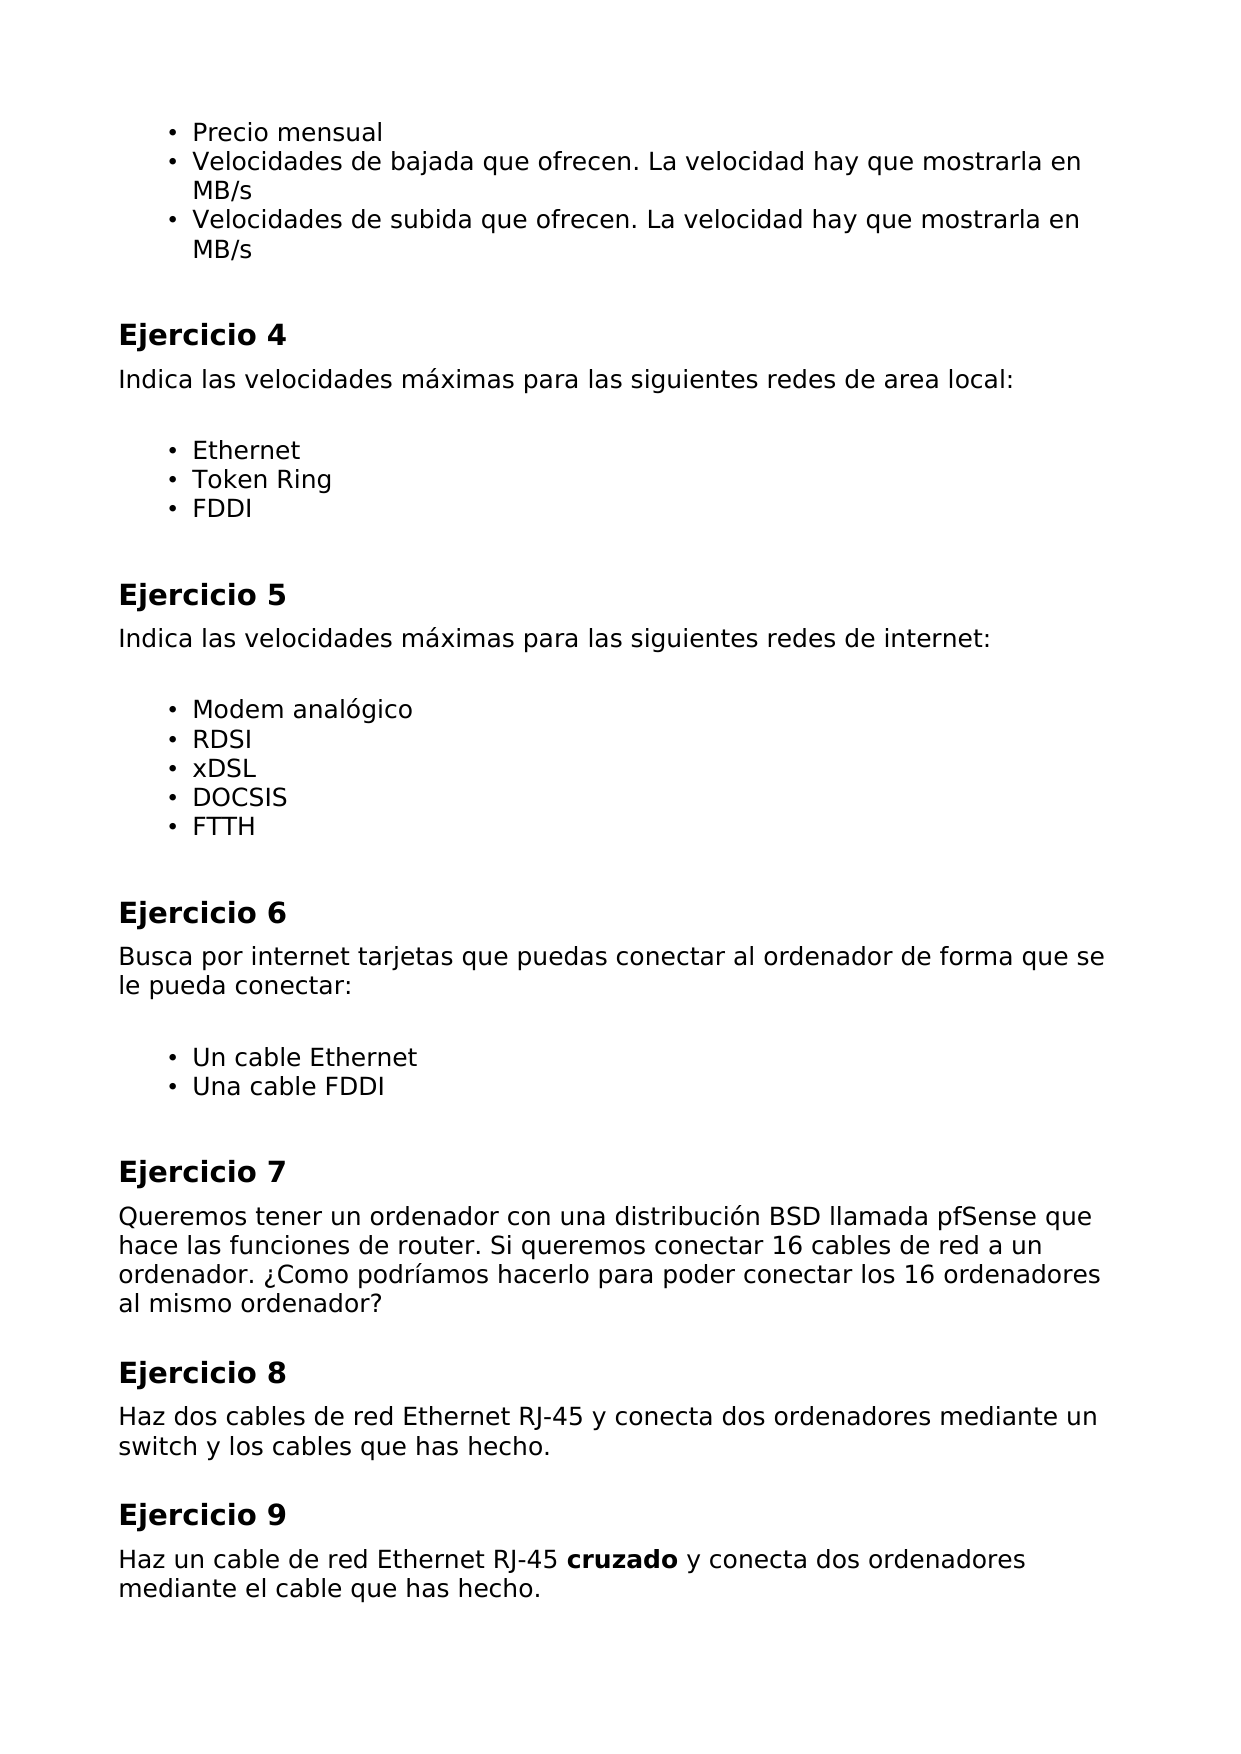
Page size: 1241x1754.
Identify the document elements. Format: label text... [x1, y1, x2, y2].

list FDDI [177, 494, 1122, 523]
list xDSL [177, 754, 1122, 783]
list Modem analógico [177, 696, 1122, 725]
subtitle Ejercicio 8 [118, 1356, 1122, 1390]
text Haz dos cables de red Ethernet RJ-45 y conecta dos ordenadores mediante un switch y los cables que has hecho. [118, 1403, 1122, 1461]
list DOCSIS [177, 783, 1122, 812]
list Ethernet [177, 436, 1122, 465]
list Una cable FDDI [177, 1072, 1122, 1101]
list Un cable Ethernet [177, 1043, 1122, 1072]
list RDSI [177, 725, 1122, 754]
text Indica las velocidades máximas para las siguientes redes de area local: [118, 365, 1122, 394]
list Velocidades de subida que ofrecen. La velocidad hay que mostrarla en MB/s [177, 206, 1122, 264]
subtitle Ejercicio 4 [118, 318, 1122, 352]
text Indica las velocidades máximas para las siguientes redes de internet: [118, 624, 1122, 654]
subtitle Ejercicio 6 [118, 896, 1122, 930]
text Haz un cable de red Ethernet RJ-45 cruzado y conecta dos ordenadores mediante el cable que has hecho. [118, 1545, 1122, 1603]
text Busca por internet tarjetas que puedas conectar al ordenador de forma que se le pueda conectar: [118, 942, 1122, 1001]
subtitle Ejercicio 7 [118, 1156, 1122, 1189]
text Queremos tener un ordenador con una distribución BSD llamada pfSense que hace las funciones de router. Si queremos conectar 16 cables de red a un ordenador. ¿Como podríamos hacerlo para poder conectar los 16 ordenadores al mismo ordenador? [118, 1202, 1122, 1319]
subtitle Ejercicio 5 [118, 578, 1122, 612]
list Token Ring [177, 465, 1122, 494]
list Velocidades de bajada que ofrecen. La velocidad hay que mostrarla en MB/s [177, 147, 1122, 206]
subtitle Ejercicio 9 [118, 1498, 1122, 1532]
list FTTH [177, 812, 1122, 841]
list Precio mensual [177, 118, 1122, 147]
